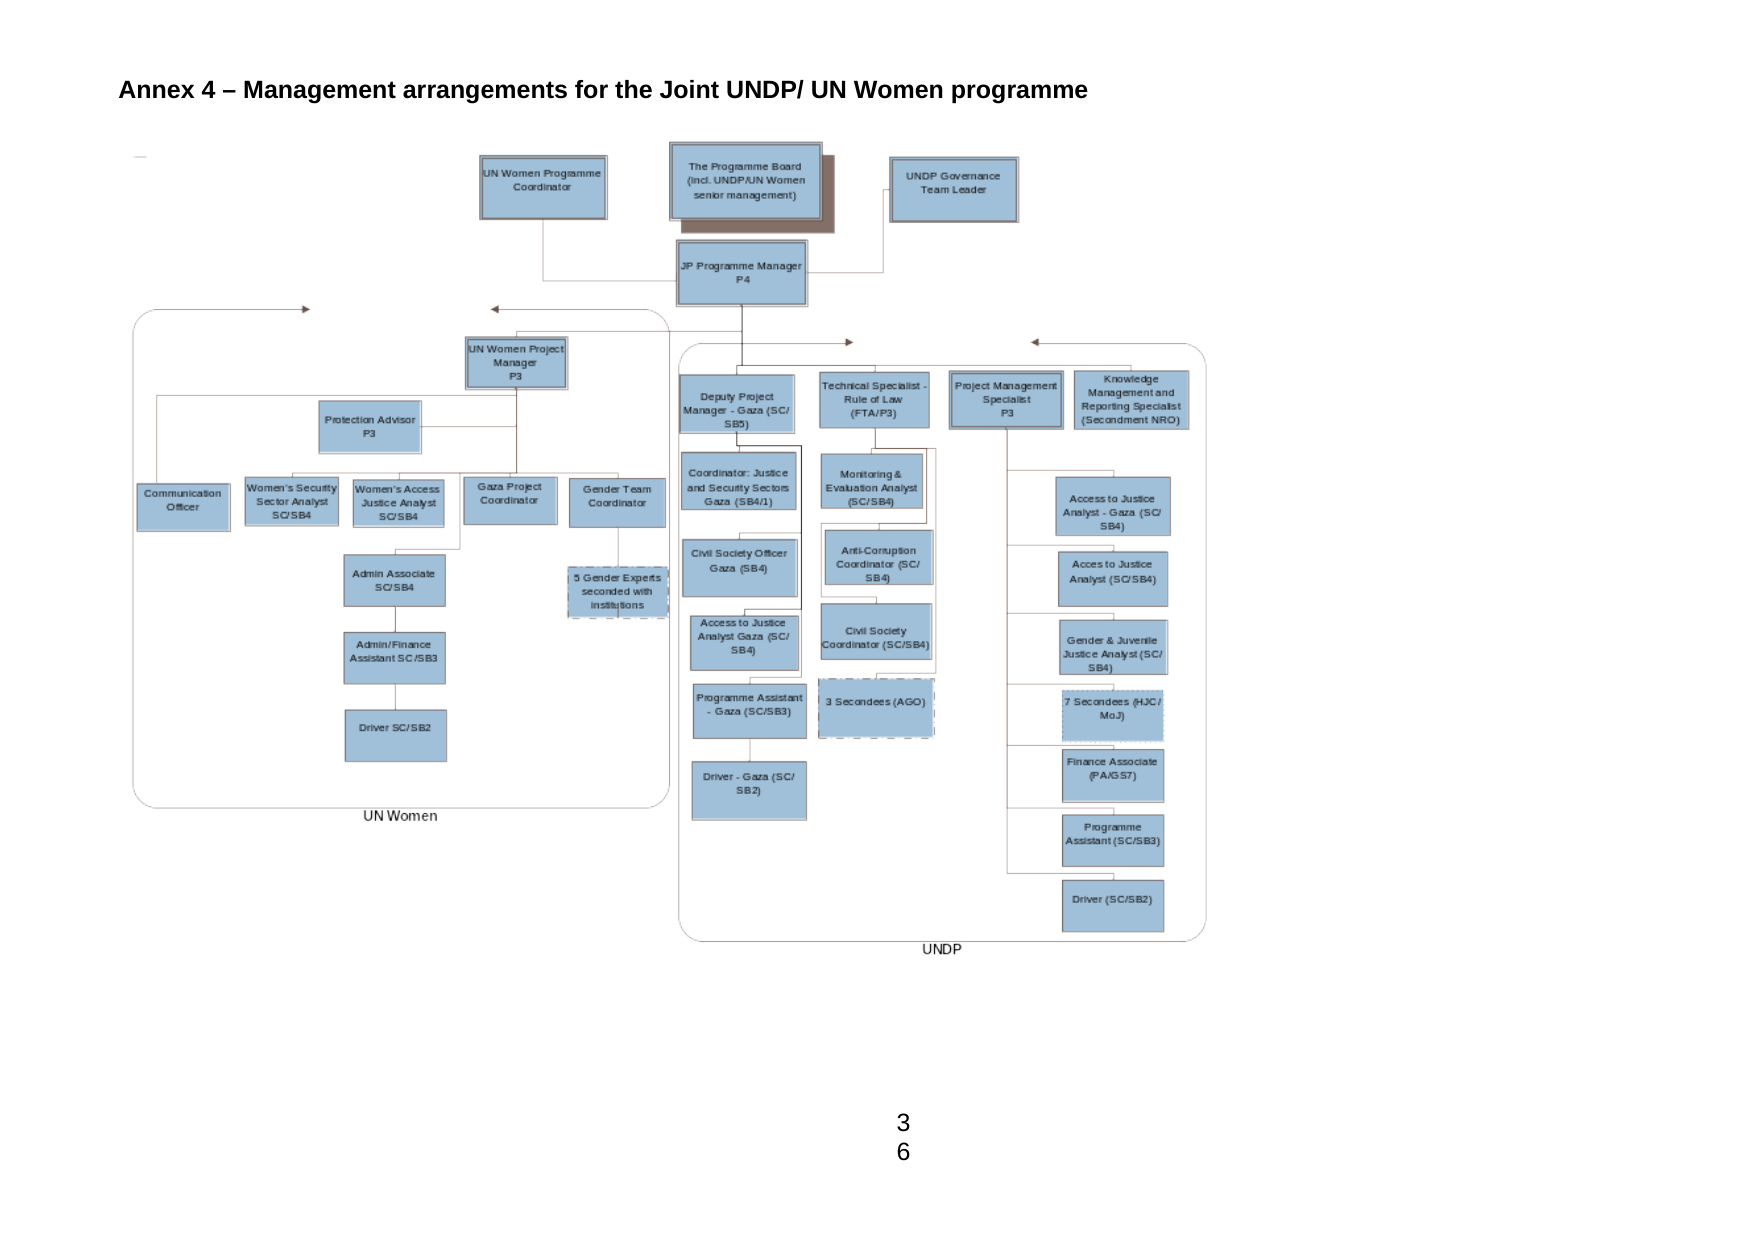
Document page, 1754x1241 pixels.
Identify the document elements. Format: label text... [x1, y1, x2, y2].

text Annex 4 – Management arrangements for the Joint UNDP/ UN Women programme [118, 75, 1677, 104]
